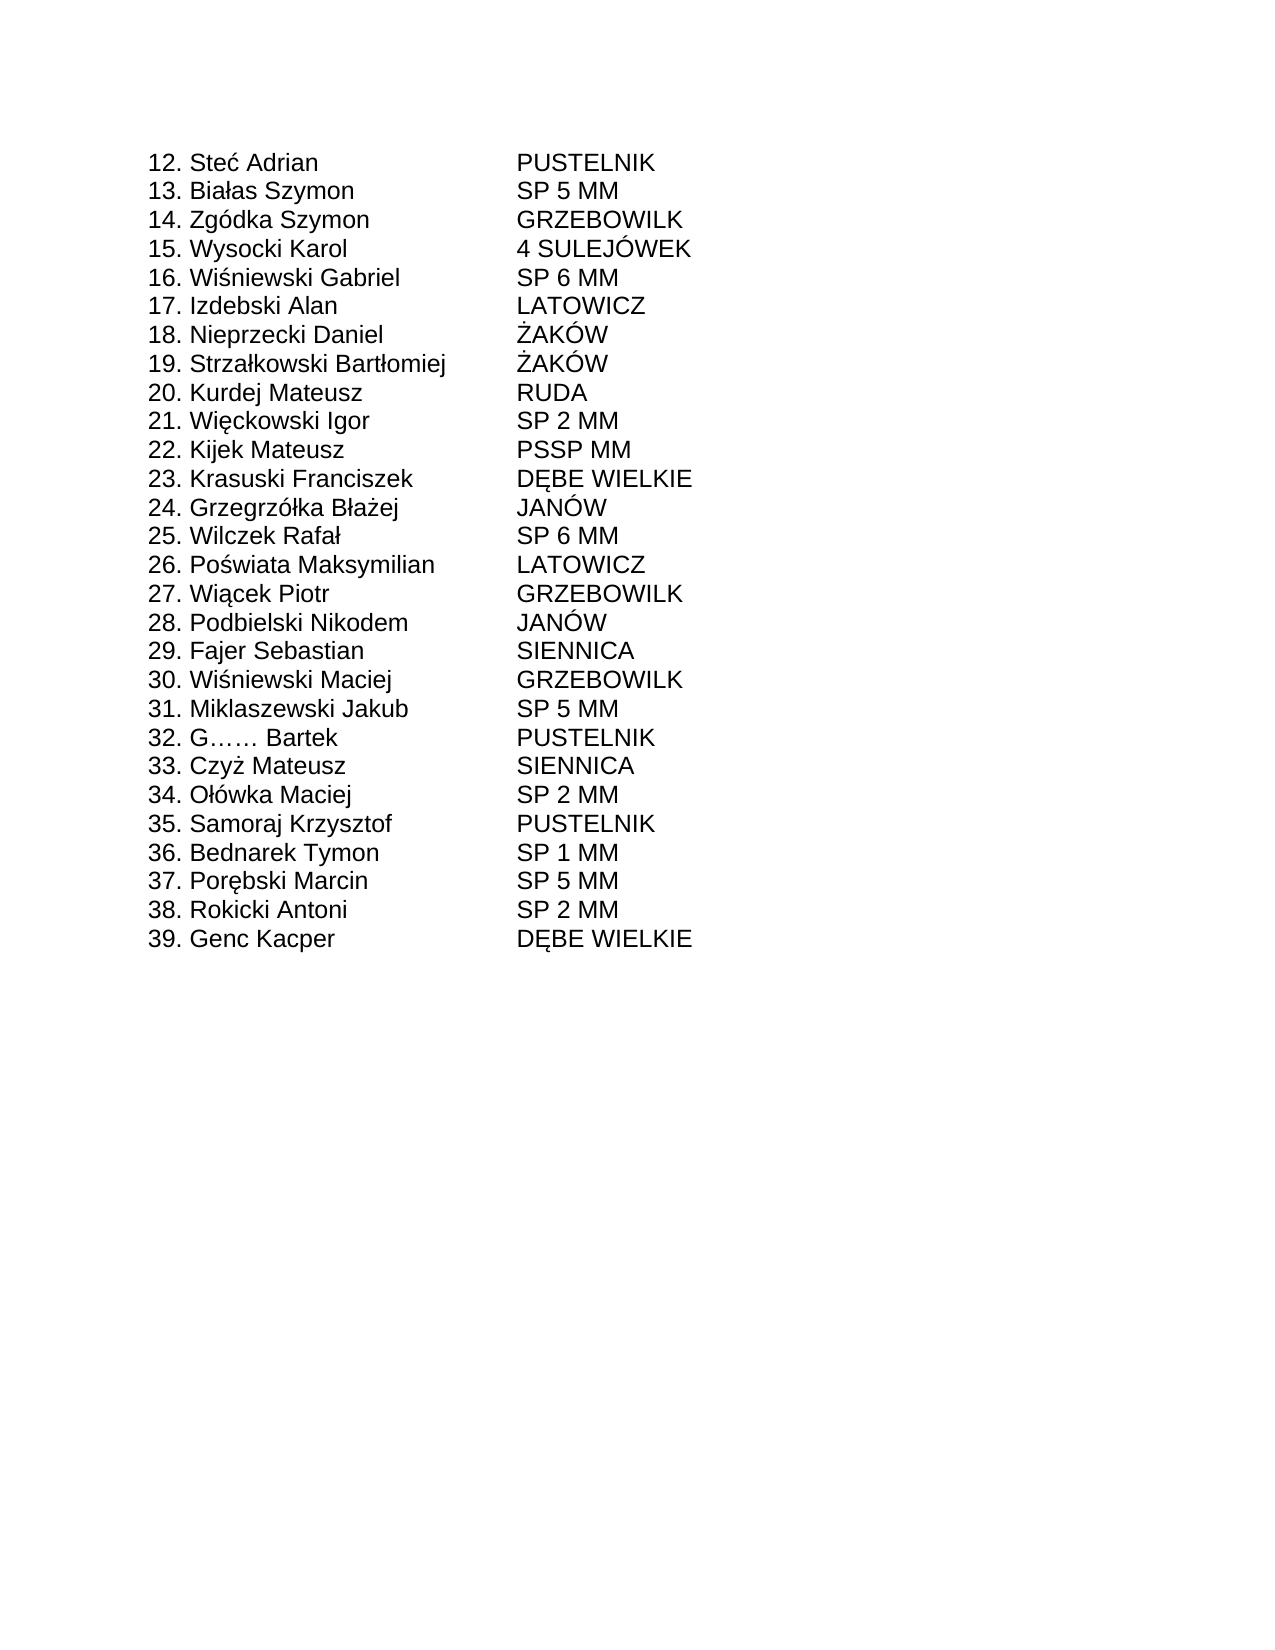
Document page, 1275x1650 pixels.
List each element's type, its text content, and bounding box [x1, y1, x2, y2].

text 36. Bednarek Tymon SP 1 MM [148, 838, 1127, 866]
text 20. Kurdej Mateusz RUDA [148, 378, 1127, 406]
text 16. Wiśniewski Gabriel SP 6 MM [148, 263, 1127, 291]
text 33. Czyż Mateusz SIENNICA [148, 751, 1127, 780]
text 24. Grzegrzółka Błażej JANÓW [148, 493, 1127, 521]
text 29. Fajer Sebastian SIENNICA [148, 636, 1127, 665]
text 25. Wilczek Rafał SP 6 MM [148, 521, 1127, 550]
text 27. Wiącek Piotr GRZEBOWILK [148, 579, 1127, 608]
text 38. Rokicki Antoni SP 2 MM [148, 895, 1127, 924]
text 12. Steć Adrian PUSTELNIK [148, 148, 1127, 176]
text 34. Ołówka Maciej SP 2 MM [148, 780, 1127, 809]
text 15. Wysocki Karol 4 SULEJÓWEK [148, 234, 1127, 263]
text 37. Porębski Marcin SP 5 MM [148, 866, 1127, 895]
text 19. Strzałkowski Bartłomiej ŻAKÓW [148, 349, 1127, 378]
text 26. Poświata Maksymilian LATOWICZ [148, 550, 1127, 579]
text 14. Zgódka Szymon GRZEBOWILK [148, 205, 1127, 234]
text 30. Wiśniewski Maciej GRZEBOWILK [148, 665, 1127, 694]
text 31. Miklaszewski Jakub SP 5 MM [148, 694, 1127, 723]
text 35. Samoraj Krzysztof PUSTELNIK [148, 809, 1127, 838]
text 39. Genc Kacper DĘBE WIELKIE [148, 924, 1127, 953]
text 13. Białas Szymon SP 5 MM [148, 176, 1127, 205]
text 18. Nieprzecki Daniel ŻAKÓW [148, 320, 1127, 349]
text 22. Kijek Mateusz PSSP MM [148, 435, 1127, 464]
text 32. G…… Bartek PUSTELNIK [148, 723, 1127, 751]
text 28. Podbielski Nikodem JANÓW [148, 608, 1127, 636]
text 23. Krasuski Franciszek DĘBE WIELKIE [148, 464, 1127, 493]
text 21. Więckowski Igor SP 2 MM [148, 406, 1127, 435]
text 17. Izdebski Alan LATOWICZ [148, 291, 1127, 320]
